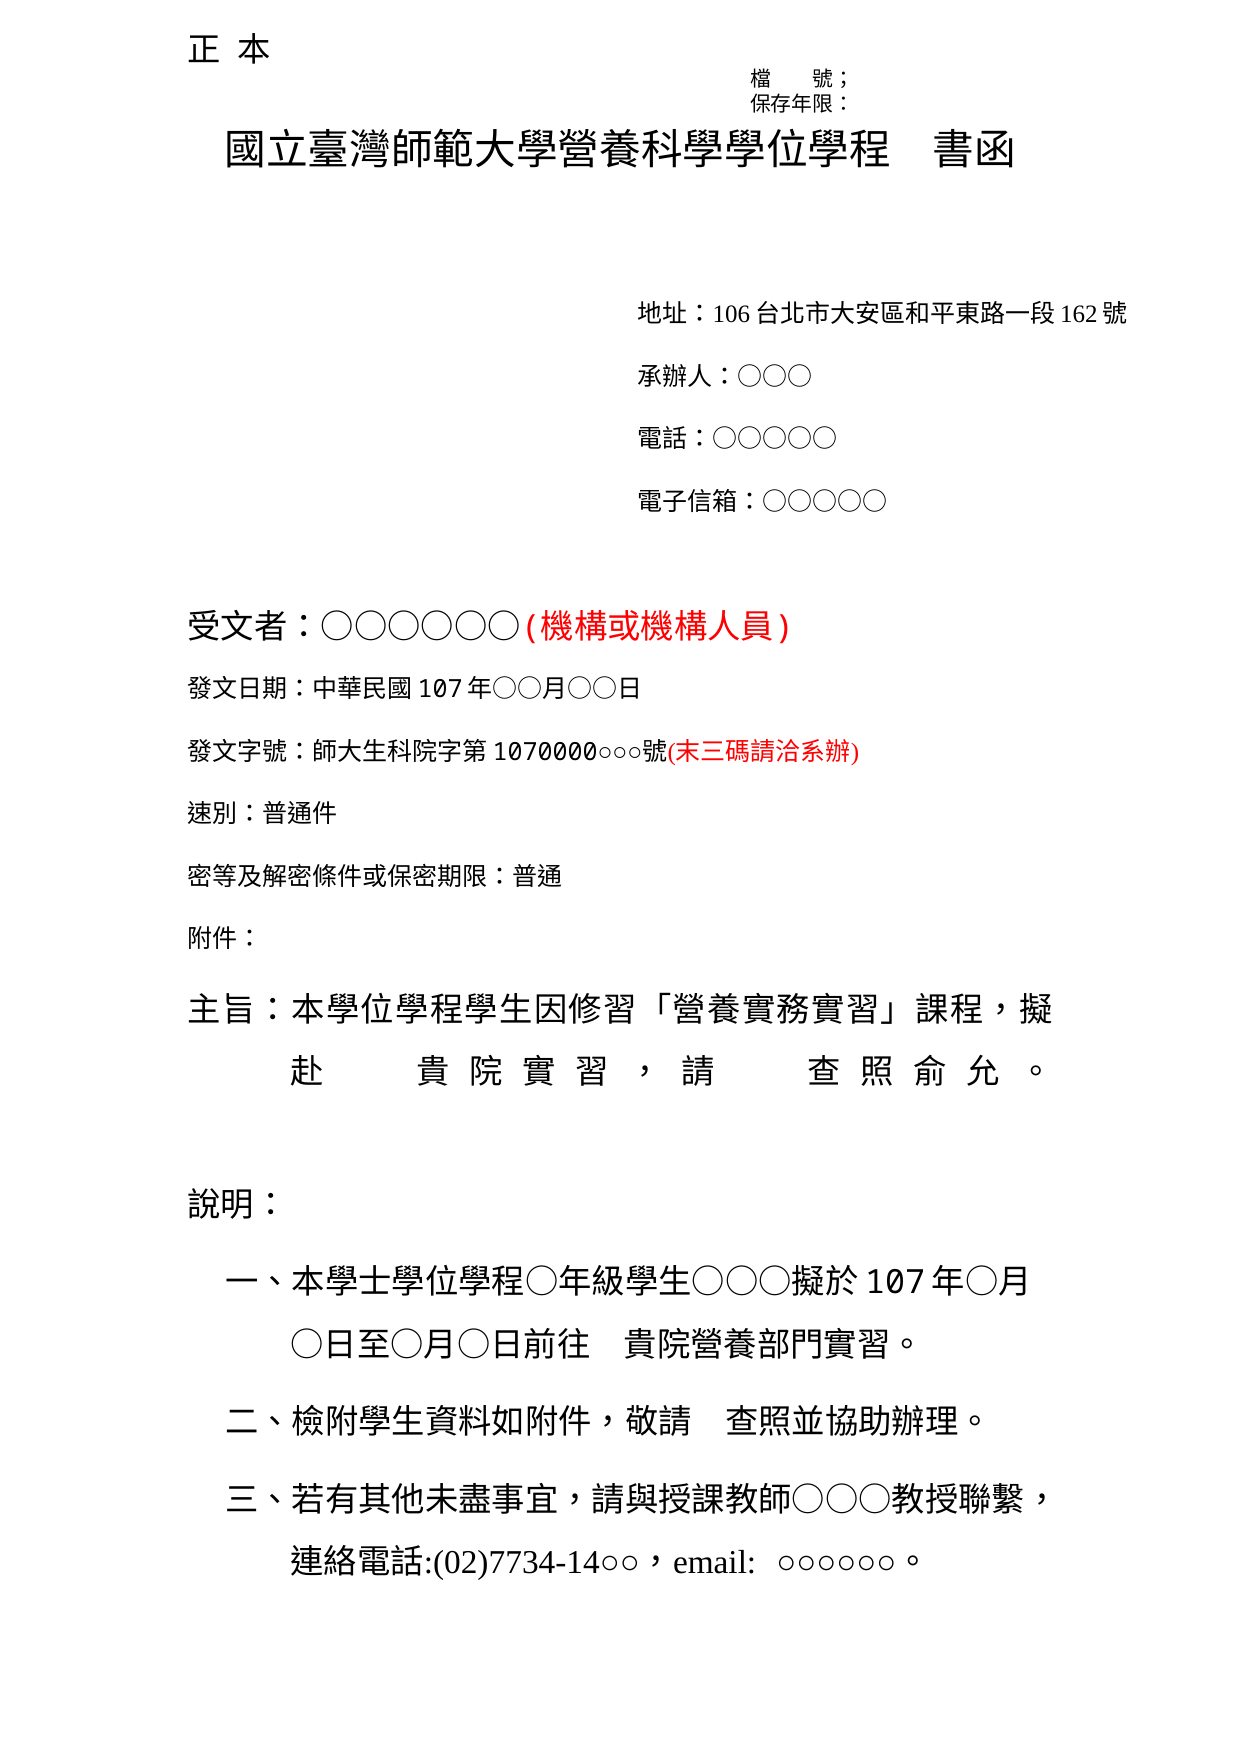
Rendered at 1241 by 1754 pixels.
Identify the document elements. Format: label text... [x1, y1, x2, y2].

text 三、若有其他未盡事宜，請與授課教師○○○教授聯繫，連絡電話:(02)7734-14○○，email: ○○○○○○。 [225, 1455, 1053, 1580]
text 主旨：本學位學程學生因修習「營養實務實習」課程，擬赴 貴院實習，請 查照俞允。 [187, 965, 1053, 1152]
text 說明： [187, 1160, 1053, 1222]
text 二、檢附學生資料如附件，敬請 查照並協助辦理。 [225, 1377, 1053, 1440]
text 發文日期：中華民國107年○○月○○日 [187, 645, 1053, 707]
text 速別：普通件 [187, 770, 1053, 832]
text 受文者：○○○○○○(機構或機構人員) [187, 582, 1053, 645]
text 承辦人：○○○ [637, 332, 1053, 395]
text 密等及解密條件或保密期限：普通 [187, 832, 1053, 895]
text 一、本學士學位學程○年級學生○○○擬於107年○月○日至○月○日前往 貴院營養部門實習。 [225, 1237, 1053, 1362]
text 電話：○○○○○ [637, 395, 1053, 457]
text 發文字號：師大生科院字第1070000○○○號(末三碼請洽系辦) [187, 707, 1053, 770]
text 附件： [187, 895, 1053, 957]
text 地址：106台北市大安區和平東路一段162號 [637, 270, 1130, 332]
text 電子信箱：○○○○○ [637, 457, 1053, 520]
